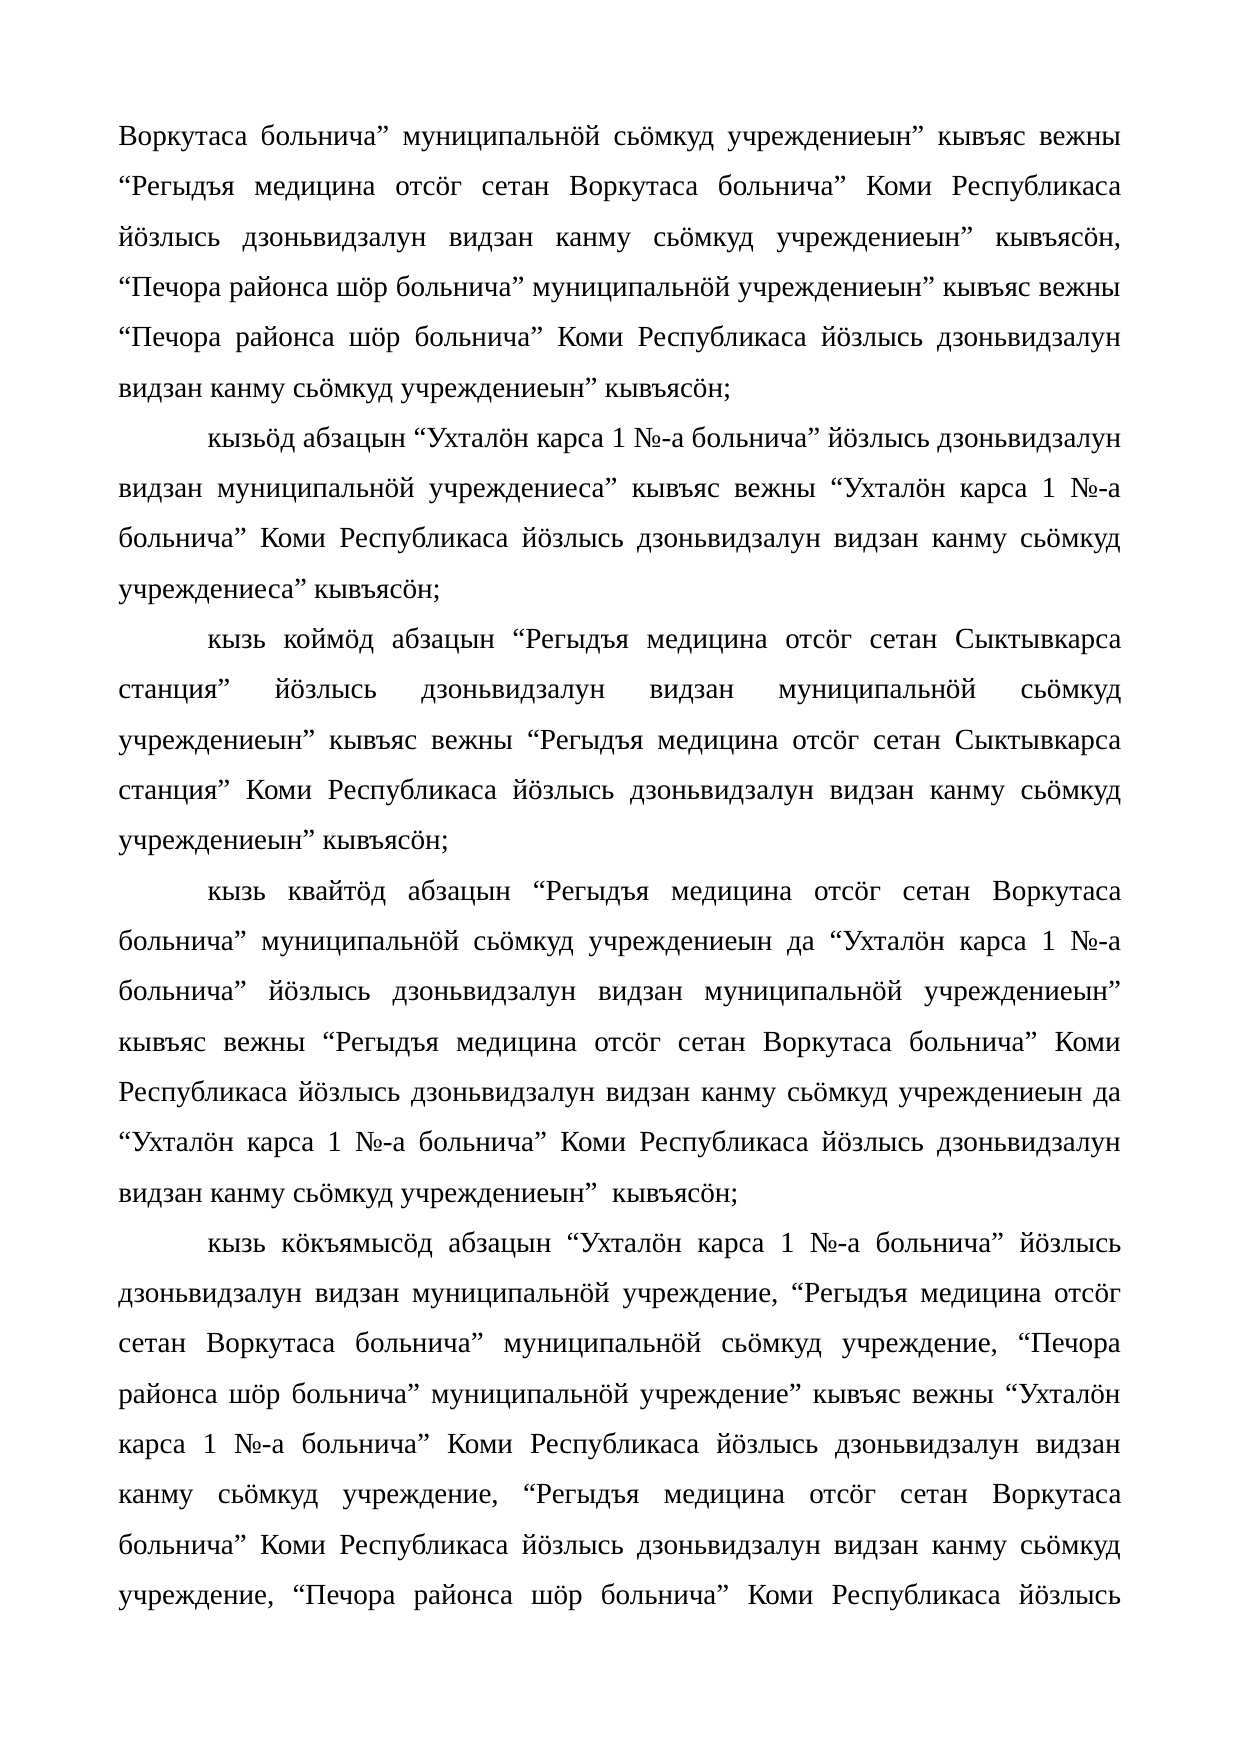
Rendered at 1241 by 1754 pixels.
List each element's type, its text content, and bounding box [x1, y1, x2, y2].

text кызь кӧкъямысӧд абзацын “Ухталӧн карса 1 №-а больнича” йӧзлысь дзоньвидзалун видзан муниципальнӧй учреждение, “Регыдъя медицина отсӧг сетан Воркутаса больнича” муниципальнӧй сьӧмкуд учреждение, “Печора районса шӧр больнича” муниципальнӧй учреждение” кывъяс вежны “Ухталӧн карса 1 №-а больнича” Коми Республикаса йӧзлысь дзоньвидзалун видзан канму сьӧмкуд учреждение, “Регыдъя медицина отсӧг сетан Воркутаса больнича” Коми Республикаса йӧзлысь дзоньвидзалун видзан канму сьӧмкуд учреждение, “Печора районса шӧр больнича” Коми Республикаса йӧзлысь [118, 1225, 1122, 1611]
text кызь коймӧд абзацын “Регыдъя медицина отсӧг сетан Сыктывкарса станция” йӧзлысь дзоньвидзалун видзан муниципальнӧй сьӧмкуд учреждениеын” кывъяс вежны “Регыдъя медицина отсӧг сетан Сыктывкарса станция” Коми Республикаса йӧзлысь дзоньвидзалун видзан канму сьӧмкуд учреждениеын” кывъясӧн; [118, 621, 1122, 856]
text кызь квайтӧд абзацын “Регыдъя медицина отсӧг сетан Воркутаса больнича” муниципальнӧй сьӧмкуд учреждениеын да “Ухталӧн карса 1 №-а больнича” йӧзлысь дзоньвидзалун видзан муниципальнӧй учреждениеын” кывъяс вежны “Регыдъя медицина отсӧг сетан Воркутаса больнича” Коми Республикаса йӧзлысь дзоньвидзалун видзан канму сьӧмкуд учреждениеын да “Ухталӧн карса 1 №-а больнича” Коми Республикаса йӧзлысь дзоньвидзалун видзан канму сьӧмкуд учреждениеын” кывъясӧн; [118, 873, 1122, 1208]
text Воркутаса больнича” муниципальнӧй сьӧмкуд учреждениеын” кывъяс вежны “Регыдъя медицина отсӧг сетан Воркутаса больнича” Коми Республикаса йӧзлысь дзоньвидзалун видзан канму сьӧмкуд учреждениеын” кывъясӧн, “Печора районса шӧр больнича” муниципальнӧй учреждениеын” кывъяс вежны “Печора районса шӧр больнича” Коми Республикаса йӧзлысь дзоньвидзалун видзан канму сьӧмкуд учреждениеын” кывъясӧн; [118, 118, 1122, 403]
text кызьӧд абзацын “Ухталӧн карса 1 №-а больнича” йӧзлысь дзоньвидзалун видзан муниципальнӧй учреждениеса” кывъяс вежны “Ухталӧн карса 1 №-а больнича” Коми Республикаса йӧзлысь дзоньвидзалун видзан канму сьӧмкуд учреждениеса” кывъясӧн; [118, 420, 1122, 604]
